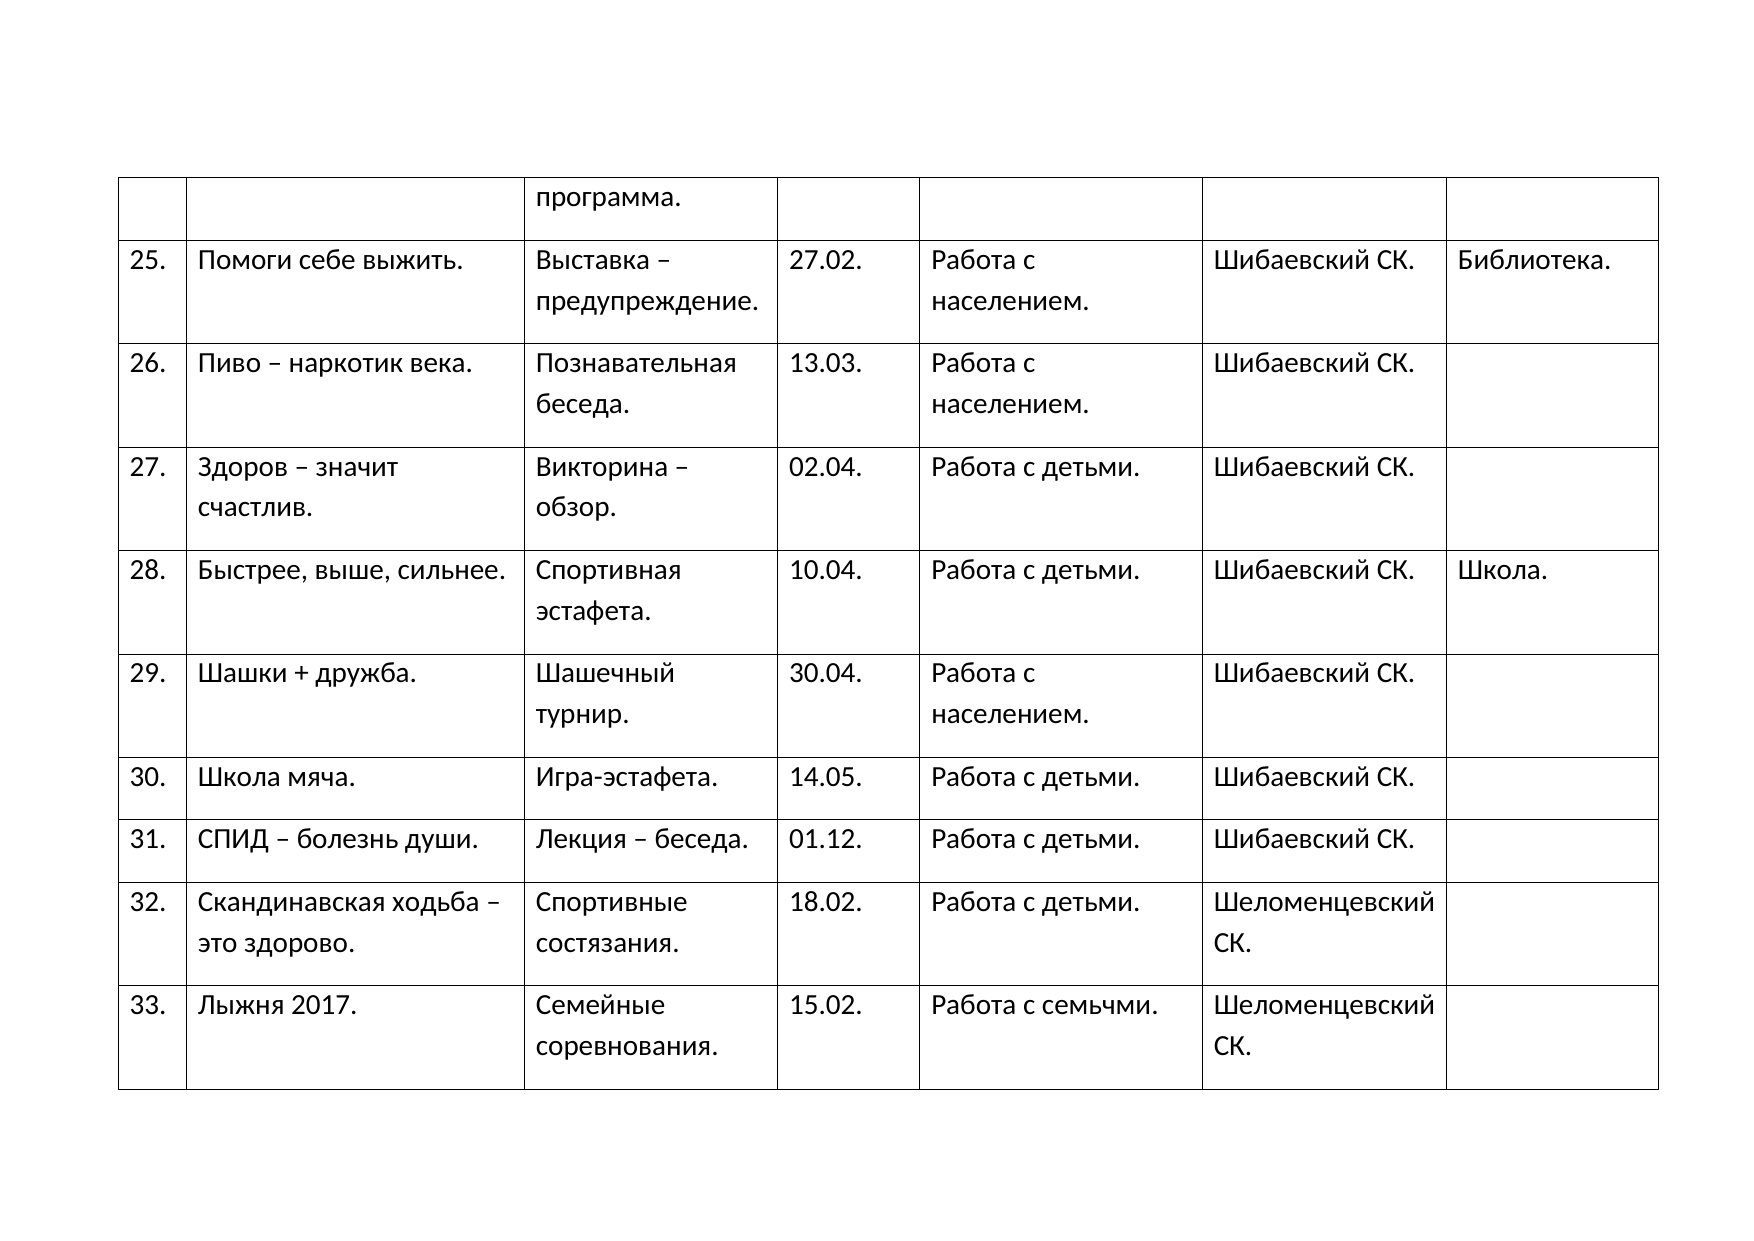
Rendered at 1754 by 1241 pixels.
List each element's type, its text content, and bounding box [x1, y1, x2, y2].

table_cell 30. [119, 758, 186, 819]
table_cell Спортивные состязания. [525, 883, 777, 985]
table_cell СПИД – болезнь души. [187, 820, 524, 882]
table_cell Работа с семьчми. [920, 986, 1202, 1089]
table_cell Шашки + дружба. [187, 655, 524, 757]
table_cell Школа мяча. [187, 758, 524, 819]
table_cell Помоги себе выжить. [187, 241, 524, 343]
table_cell Работа с населением. [920, 655, 1202, 757]
table_cell [1447, 986, 1658, 1089]
table_cell 13.03. [778, 344, 919, 447]
table_cell 15.02. [778, 986, 919, 1089]
table_cell 10.04. [778, 551, 919, 653]
table_cell [187, 178, 524, 240]
table_cell 18.02. [778, 883, 919, 985]
table_cell Шибаевский СК. [1203, 820, 1446, 882]
table_cell 26. [119, 344, 186, 447]
table_cell Семейные соревнования. [525, 986, 777, 1089]
table_cell Работа с детьми. [920, 883, 1202, 985]
table_cell Шибаевский СК. [1203, 655, 1446, 757]
table_cell [119, 178, 186, 240]
table_cell [1447, 448, 1658, 550]
table_cell Познавательная беседа. [525, 344, 777, 447]
table_cell Быстрее, выше, сильнее. [187, 551, 524, 653]
table_cell [1447, 820, 1658, 882]
table_cell 28. [119, 551, 186, 653]
table_cell Работа с детьми. [920, 551, 1202, 653]
table_cell Работа с детьми. [920, 448, 1202, 550]
table_cell [778, 178, 919, 240]
table_cell 27. [119, 448, 186, 550]
table_cell 31. [119, 820, 186, 882]
table_cell Скандинавская ходьба – это здорово. [187, 883, 524, 985]
table_cell Выставка – предупреждение. [525, 241, 777, 343]
table_cell [1447, 883, 1658, 985]
table_cell 01.12. [778, 820, 919, 882]
table_cell Спортивная эстафета. [525, 551, 777, 653]
table_cell Школа. [1447, 551, 1658, 653]
table_cell [1203, 178, 1446, 240]
table_cell Шибаевский СК. [1203, 344, 1446, 447]
table_cell [1447, 344, 1658, 447]
table_cell Работа с детьми. [920, 820, 1202, 882]
table_cell [1447, 178, 1658, 240]
table_cell Шеломенцевский СК. [1203, 883, 1446, 985]
table_cell Библиотека. [1447, 241, 1658, 343]
table_cell [1447, 655, 1658, 757]
table_cell Лекция – беседа. [525, 820, 777, 882]
table_cell Здоров – значит счастлив. [187, 448, 524, 550]
table_cell Пиво – наркотик века. [187, 344, 524, 447]
table_cell 27.02. [778, 241, 919, 343]
table_cell 14.05. [778, 758, 919, 819]
table_cell Шибаевский СК. [1203, 241, 1446, 343]
table_cell Работа с населением. [920, 344, 1202, 447]
table_cell Лыжня 2017. [187, 986, 524, 1089]
table_cell [920, 178, 1202, 240]
table_cell Работа с детьми. [920, 758, 1202, 819]
table_cell 25. [119, 241, 186, 343]
table_cell Шибаевский СК. [1203, 448, 1446, 550]
table_cell [1447, 758, 1658, 819]
table_cell Шеломенцевский СК. [1203, 986, 1446, 1089]
table_cell Викторина – обзор. [525, 448, 777, 550]
table_cell Шашечный турнир. [525, 655, 777, 757]
table_cell 29. [119, 655, 186, 757]
table_cell программа. [525, 178, 777, 240]
table_cell Шибаевский СК. [1203, 551, 1446, 653]
table_cell 33. [119, 986, 186, 1089]
table_cell Работа с населением. [920, 241, 1202, 343]
table_cell 32. [119, 883, 186, 985]
table_cell 30.04. [778, 655, 919, 757]
table_cell Шибаевский СК. [1203, 758, 1446, 819]
table_cell Игра-эстафета. [525, 758, 777, 819]
table_cell 02.04. [778, 448, 919, 550]
